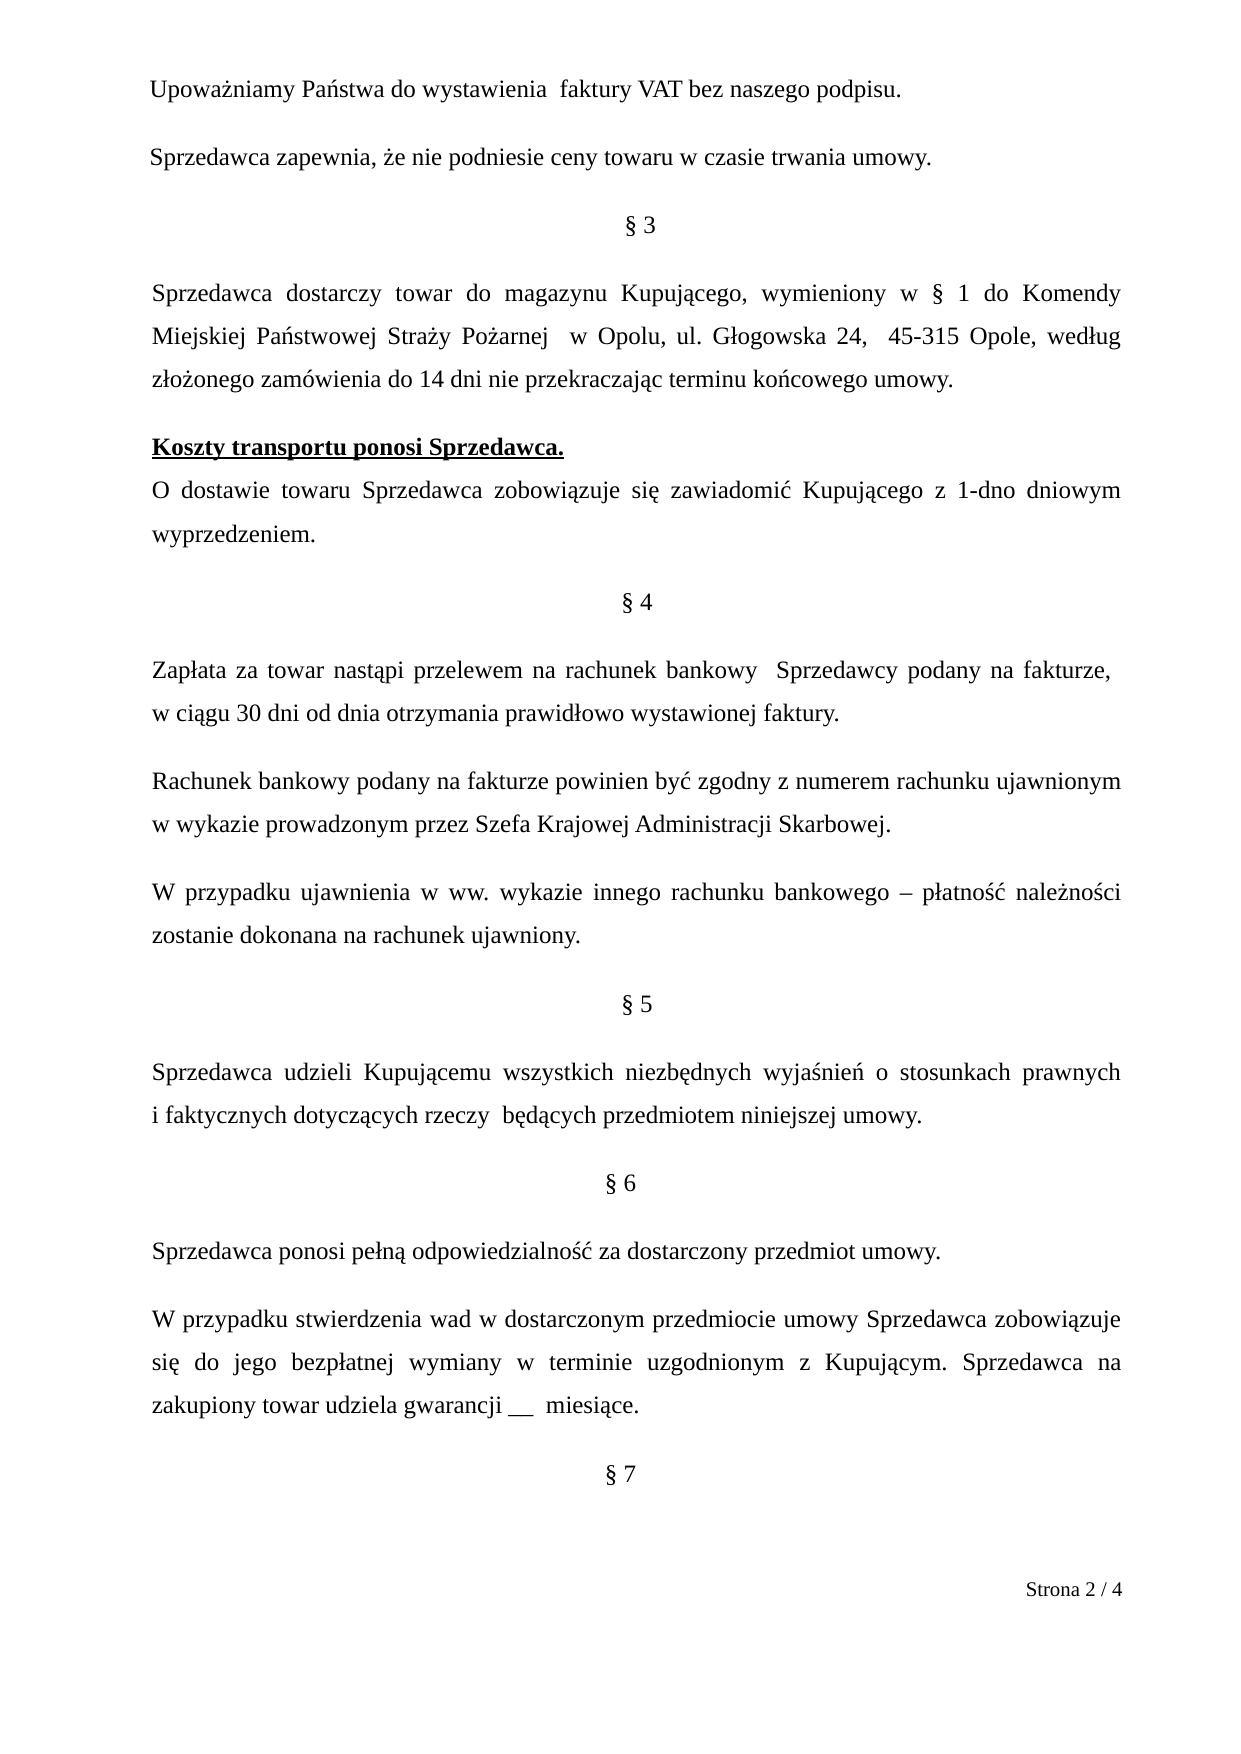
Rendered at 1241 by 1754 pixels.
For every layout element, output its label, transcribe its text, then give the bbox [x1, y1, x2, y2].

text Sprzedawca zapewnia, że nie podniesie ceny towaru w czasie trwania umowy. [118, 142, 1122, 171]
text § 5 [152, 989, 1122, 1017]
text Sprzedawca ponosi pełną odpowiedzialność za dostarczony przedmiot umowy. [152, 1236, 1122, 1265]
text § 3 [152, 210, 1122, 239]
text Zapłata za towar nastąpi przelewem na rachunek bankowy Sprzedawcy podany na fakturze, w ciągu 30 dni od dnia otrzymania prawidłowo wystawionej faktury. [152, 655, 1122, 727]
text O dostawie towaru Sprzedawca zobowiązuje się zawiadomić Kupującego z 1-dno dniowym wyprzedzeniem. [152, 476, 1122, 547]
text § 6 [118, 1168, 1122, 1197]
text § 4 [152, 587, 1122, 616]
text Upoważniamy Państwa do wystawienia faktury VAT bez naszego podpisu. [118, 74, 1122, 102]
text Koszty transportu ponosi Sprzedawca. [152, 432, 1122, 461]
text § 7 [118, 1459, 1122, 1487]
text Sprzedawca udzieli Kupującemu wszystkich niezbędnych wyjaśnień o stosunkach prawnych i faktycznych dotyczących rzeczy będących przedmiotem niniejszej umowy. [152, 1057, 1122, 1129]
text W przypadku stwierdzenia wad w dostarczonym przedmiocie umowy Sprzedawca zobowiązuje się do jego bezpłatnej wymiany w terminie uzgodnionym z Kupującym. Sprzedawca na zakupiony towar udziela gwarancji __ miesiące. [152, 1304, 1122, 1419]
text Sprzedawca dostarczy towar do magazynu Kupującego, wymieniony w § 1 do Komendy Miejskiej Państwowej Straży Pożarnej w Opolu, ul. Głogowska 24, 45-315 Opole, według złożonego zamówienia do 14 dni nie przekraczając terminu końcowego umowy. [152, 278, 1122, 393]
text W przypadku ujawnienia w ww. wykazie innego rachunku bankowego – płatność należności zostanie dokonana na rachunek ujawniony. [152, 877, 1122, 949]
text Rachunek bankowy podany na fakturze powinien być zgodny z numerem rachunku ujawnionym w wykazie prowadzonym przez Szefa Krajowej Administracji Skarbowej. [152, 766, 1122, 838]
